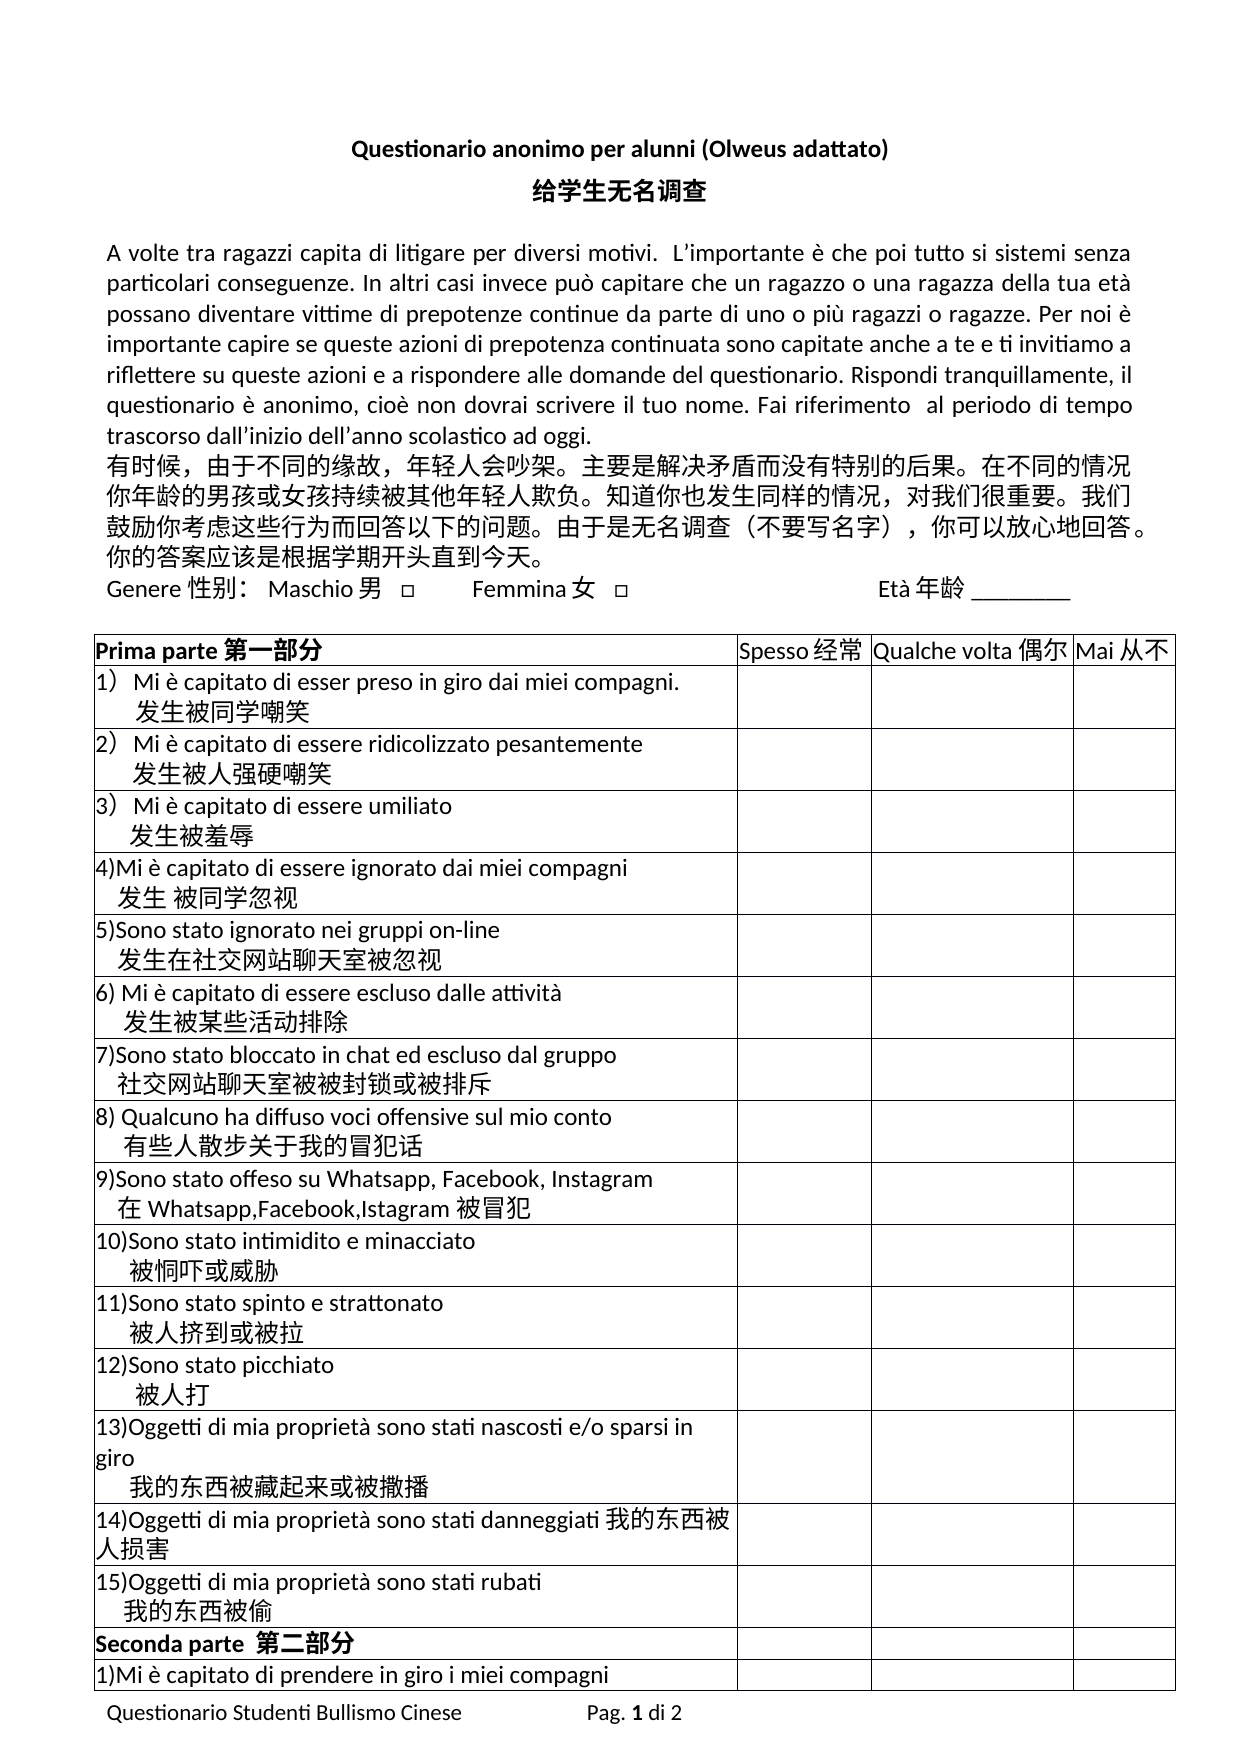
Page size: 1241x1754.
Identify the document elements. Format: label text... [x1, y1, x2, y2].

table_cell [1074, 729, 1175, 789]
table_header Mai 从不 [1074, 635, 1175, 665]
table_cell 13)Oggetti di mia proprietà sono stati nascosti e/o sparsi in giro 我的东西被藏起来或被撒播 [95, 1411, 737, 1503]
table_cell 6) Mi è capitato di essere escluso dalle attività 发生被某些活动排除 [95, 977, 737, 1038]
table_cell [1074, 1039, 1175, 1100]
table_cell [738, 1504, 871, 1565]
table_cell 15)Oggetti di mia proprietà sono stati rubati 我的东西被偷 [95, 1566, 737, 1627]
text 有时候，由于不同的缘故，年轻人会吵架。主要是解决矛盾而没有特别的后果。在不同的情况你年龄的男孩或女孩持续被其他年轻人欺负。知道你也发生同样的情况，对我们很重要。我们鼓励你考虑这些行为而回答以下的问题。由于是无名调查（不要写名字），你可以放心地回答。你的答案应该是根据学期开头直到今天。 [106, 451, 1134, 573]
table_cell [872, 1628, 1073, 1659]
table_cell 1）Mi è capitato di esser preso in giro dai miei compagni. 发生被同学嘲笑 [95, 666, 737, 727]
table_cell [1074, 977, 1175, 1038]
table_cell 10)Sono stato intimidito e minacciato 被恫吓或威胁 [95, 1225, 737, 1286]
table_cell [1074, 1287, 1175, 1348]
table_cell 14)Oggetti di mia proprietà sono stati danneggiati我的东西被人损害 [95, 1504, 737, 1565]
table_cell [1074, 1628, 1175, 1659]
table_cell 12)Sono stato picchiato 被人打 [95, 1349, 737, 1410]
table_cell [738, 1628, 871, 1659]
table_cell [872, 1411, 1073, 1503]
table_cell [738, 1225, 871, 1286]
table_cell [872, 791, 1073, 852]
table_cell [1074, 1349, 1175, 1410]
table_cell [738, 1287, 871, 1348]
table_cell [738, 1566, 871, 1627]
table_cell 2）Mi è capitato di essere ridicolizzato pesantemente 发生被人强硬嘲笑 [95, 729, 737, 789]
table_cell [872, 666, 1073, 727]
table_cell Seconda parte 第二部分 [95, 1628, 737, 1659]
table_cell [738, 1039, 871, 1100]
table_cell [872, 1660, 1073, 1690]
table_cell [1074, 853, 1175, 914]
table_cell [872, 1225, 1073, 1286]
table_cell [738, 853, 871, 914]
table_cell 3）Mi è capitato di essere umiliato 发生被羞辱 [95, 791, 737, 852]
text A volte tra ragazzi capita di litigare per diversi motivi. L’importante è che poi tutto si sistemi senza particolari conseguenze. In altri casi invece può capitare che un ragazzo o una ragazza della tua età possano diventare vittime di prepotenze continue da parte di uno o più ragazzi o ragazze. Per noi è importante capire se queste azioni di prepotenza continuata sono capitate anche a te e ti invitiamo a riflettere su queste azioni e a rispondere alle domande del questionario. Rispondi tranquillamente, il questionario è anonimo, cioè non dovrai scrivere il tuo nome. Fai riferimento al periodo di tempo trascorso dall’inizio dell’anno scolastico ad oggi. [106, 237, 1134, 451]
table_cell [872, 915, 1073, 976]
table_cell [872, 1504, 1073, 1565]
table_cell [872, 853, 1073, 914]
table_header Qualche volta 偶尔 [872, 635, 1073, 665]
table_cell [738, 1101, 871, 1162]
table_cell 1)Mi è capitato di prendere in giro i miei compagni [95, 1660, 737, 1690]
table_cell 7)Sono stato bloccato in chat ed escluso dal gruppo 社交网站聊天室被被封锁或被排斥 [95, 1039, 737, 1100]
table_cell [872, 1566, 1073, 1627]
table_cell 9)Sono stato offeso su Whatsapp, Facebook, Instagram 在Whatsapp,Facebook,Istagram 被冒犯 [95, 1163, 737, 1224]
table_cell [738, 1411, 871, 1503]
table_cell 8) Qualcuno ha diffuso voci offensive sul mio conto 有些人散步关于我的冒犯话 [95, 1101, 737, 1162]
table_cell [872, 1039, 1073, 1100]
table_cell [872, 1163, 1073, 1224]
table_cell [738, 915, 871, 976]
table_cell [738, 1349, 871, 1410]
table_cell [1074, 791, 1175, 852]
table_header Prima parte 第一部分 [95, 635, 737, 665]
table_cell [1074, 1504, 1175, 1565]
table_cell [872, 1349, 1073, 1410]
table_cell [738, 977, 871, 1038]
table_cell [1074, 1660, 1175, 1690]
table_cell [738, 1660, 871, 1690]
table_cell [1074, 1566, 1175, 1627]
table_header Spesso经常 [738, 635, 871, 665]
table_cell [738, 791, 871, 852]
text Genere 性别： Maschio男 □ Femmina女 □ Età年龄 ________ [106, 573, 1134, 603]
table_cell [738, 1163, 871, 1224]
table_cell [872, 1101, 1073, 1162]
table_cell [1074, 666, 1175, 727]
table_cell [1074, 1411, 1175, 1503]
table_cell [872, 1287, 1073, 1348]
text Questionario anonimo per alunni (Olweus adattato) [106, 133, 1134, 163]
table_cell [1074, 915, 1175, 976]
table_cell [738, 729, 871, 789]
table_cell [738, 666, 871, 727]
table_cell [1074, 1163, 1175, 1224]
table_cell 11)Sono stato spinto e strattonato 被人挤到或被拉 [95, 1287, 737, 1348]
table_cell 5)Sono stato ignorato nei gruppi on-line 发生在社交网站聊天室被忽视 [95, 915, 737, 976]
table_cell [872, 977, 1073, 1038]
table_cell [1074, 1225, 1175, 1286]
table_cell 4)Mi è capitato di essere ignorato dai miei compagni 发生 被同学忽视 [95, 853, 737, 914]
text 给学生无名调查 [106, 176, 1134, 206]
table_cell [1074, 1101, 1175, 1162]
table_cell [872, 729, 1073, 789]
